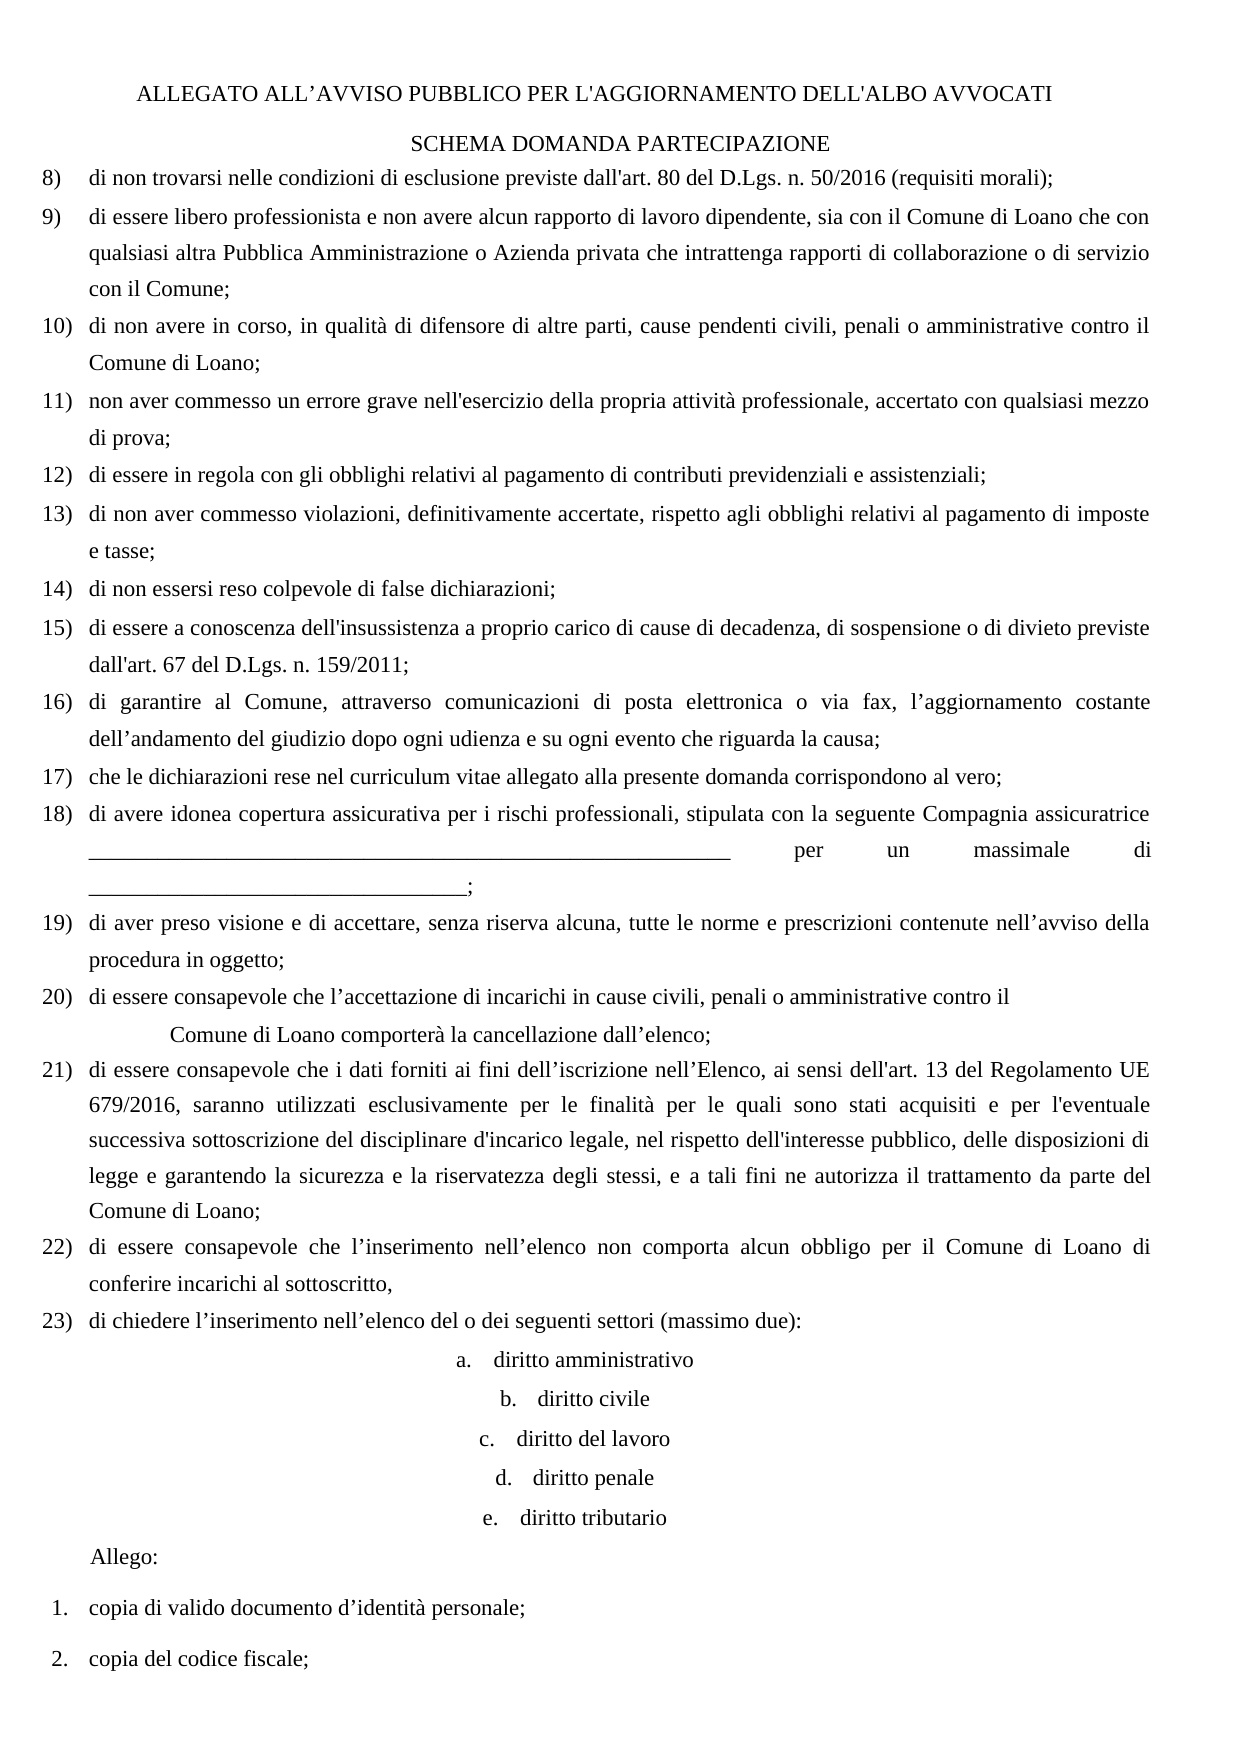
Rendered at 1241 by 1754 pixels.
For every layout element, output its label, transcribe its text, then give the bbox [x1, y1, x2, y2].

list diritto tributario [51, 1504, 1098, 1530]
list di aver preso visione e di accettare, senza riserva alcuna, tutte le norme e prescrizioni contenute nell’avviso della procedura in oggetto; [42, 909, 1152, 972]
list di essere consapevole che i dati forniti ai fini dell’iscrizione nell’Elenco, ai sensi dell'art. 13 del Regolamento UE 679/2016, saranno utilizzati esclusivamente per le finalità per le quali sono stati acquisiti e per l'eventuale successiva sottoscrizione del disciplinare d'incarico legale, nel rispetto dell'interesse pubblico, delle disposizioni di legge e garantendo la sicurezza e la riservatezza degli stessi, e a tali fini ne autorizza il trattamento da parte del Comune di Loano; [42, 1056, 1152, 1223]
list che le dichiarazioni rese nel curriculum vitae allegato alla presente domanda corrispondono al vero; [42, 763, 1152, 789]
text Allego: [90, 1543, 1152, 1569]
list di essere libero professionista e non avere alcun rapporto di lavoro dipendente, sia con il Comune di Loano che con qualsiasi altra Pubblica Amministrazione o Azienda privata che intrattenga rapporti di collaborazione o di servizio con il Comune; [42, 203, 1152, 302]
list copia di valido documento d’identità personale; [51, 1594, 1152, 1620]
list di essere a conoscenza dell'insussistenza a proprio carico di cause di decadenza, di sospensione o di divieto previste dall'art. 67 del D.Lgs. n. 159/2011; [42, 614, 1152, 677]
text Comune di Loano comporterà la cancellazione dall’elenco; [169, 1021, 1152, 1047]
list di garantire al Comune, attraverso comunicazioni di posta elettronica o via fax, l’aggiornamento costante dell’andamento del giudizio dopo ogni udienza e su ogni evento che riguarda la causa; [42, 688, 1152, 752]
list di non trovarsi nelle condizioni di esclusione previste dall'art. 80 del D.Lgs. n. 50/2016 (requisiti morali); [42, 164, 1152, 191]
list di non avere in corso, in qualità di difensore di altre parti, cause pendenti civili, penali o amministrative contro il Comune di Loano; [42, 312, 1152, 376]
list di non aver commesso violazioni, definitivamente accertate, rispetto agli obblighi relativi al pagamento di imposte e tasse; [42, 500, 1152, 564]
list di essere in regola con gli obblighi relativi al pagamento di contributi previdenziali e assistenziali; [42, 461, 1152, 488]
list diritto del lavoro [51, 1425, 1098, 1451]
list di chiedere l’inserimento nell’elenco del o dei seguenti settori (massimo due): [42, 1307, 1152, 1334]
list di essere consapevole che l’accettazione di incarichi in cause civili, penali o amministrative contro il [42, 983, 1152, 1010]
list di non essersi reso colpevole di false dichiarazioni; [42, 575, 1152, 601]
list di avere idonea copertura assicurativa per i rischi professionali, stipulata con la seguente Compagnia assicuratrice ________________________________________________________ per un massimale di _________________________________; [42, 800, 1152, 899]
list diritto penale [51, 1464, 1098, 1491]
list non aver commesso un errore grave nell'esercizio della propria attività professionale, accertato con qualsiasi mezzo di prova; [42, 387, 1152, 450]
list diritto amministrativo [51, 1346, 1098, 1372]
list copia del codice fiscale; [51, 1645, 1152, 1671]
list di essere consapevole che l’inserimento nell’elenco non comporta alcun obbligo per il Comune di Loano di conferire incarichi al sottoscritto, [42, 1233, 1152, 1296]
list diritto civile [51, 1385, 1098, 1412]
